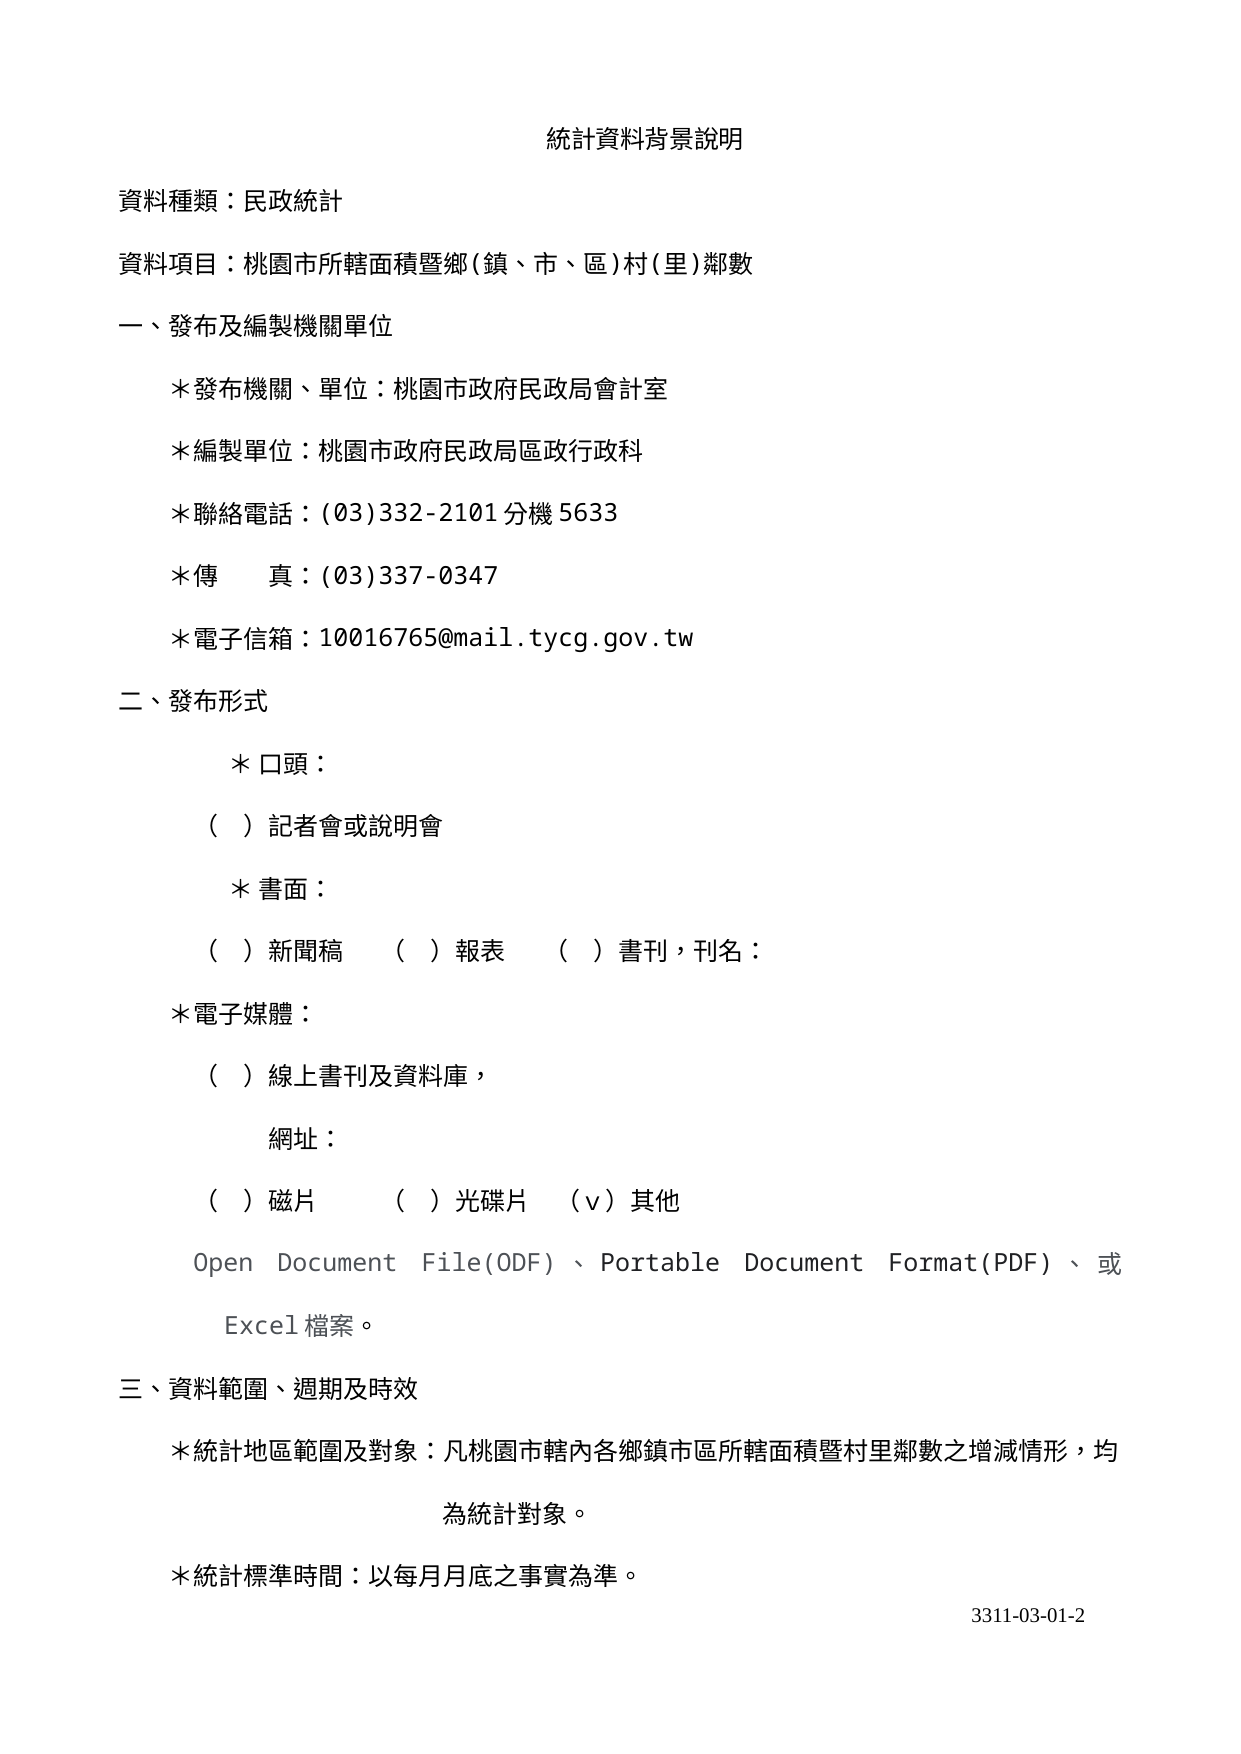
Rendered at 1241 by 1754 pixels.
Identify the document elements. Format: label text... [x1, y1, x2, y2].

list 書面： [228, 846, 1122, 908]
text （ ）新聞稿 （ ）報表 （ ）書刊，刊名： [193, 908, 1122, 971]
text ＊統計標準時間：以每月月底之事實為準。 [168, 1533, 1122, 1596]
text 統計資料背景說明 [168, 96, 1122, 158]
text ＊電子媒體： [168, 971, 1122, 1033]
text （ ）記者會或說明會 [193, 783, 1122, 846]
text 一、發布及編製機關單位 [118, 283, 1122, 346]
text 網址： [193, 1096, 1122, 1158]
text （ ）線上書刊及資料庫， [193, 1033, 1122, 1096]
text Open Document File(ODF)、Portable Document Format(PDF)、或Excel檔案。 [193, 1221, 1122, 1346]
text （ ）磁片 （ ）光碟片 （ｖ）其他 [193, 1158, 1122, 1221]
text 二、發布形式 [118, 658, 1122, 721]
text 資料種類：民政統計 [118, 158, 1122, 221]
text ＊聯絡電話：(03)332-2101分機5633 [168, 471, 1122, 533]
text ＊編製單位：桃園市政府民政局區政行政科 [168, 408, 1122, 471]
list 口頭： [228, 721, 1122, 783]
text ＊統計地區範圍及對象：凡桃園市轄內各鄉鎮市區所轄面積暨村里鄰數之增減情形，均為統計對象。 [168, 1408, 1122, 1533]
text 三、資料範圍、週期及時效 [118, 1346, 1122, 1408]
text ＊電子信箱：10016765@mail.tycg.gov.tw [168, 596, 1122, 658]
text ＊發布機關、單位：桃園市政府民政局會計室 [168, 346, 1122, 408]
text ＊傳 真：(03)337-0347 [168, 533, 1122, 596]
text 資料項目：桃園市所轄面積暨鄉(鎮、市、區)村(里)鄰數 [118, 221, 1122, 283]
